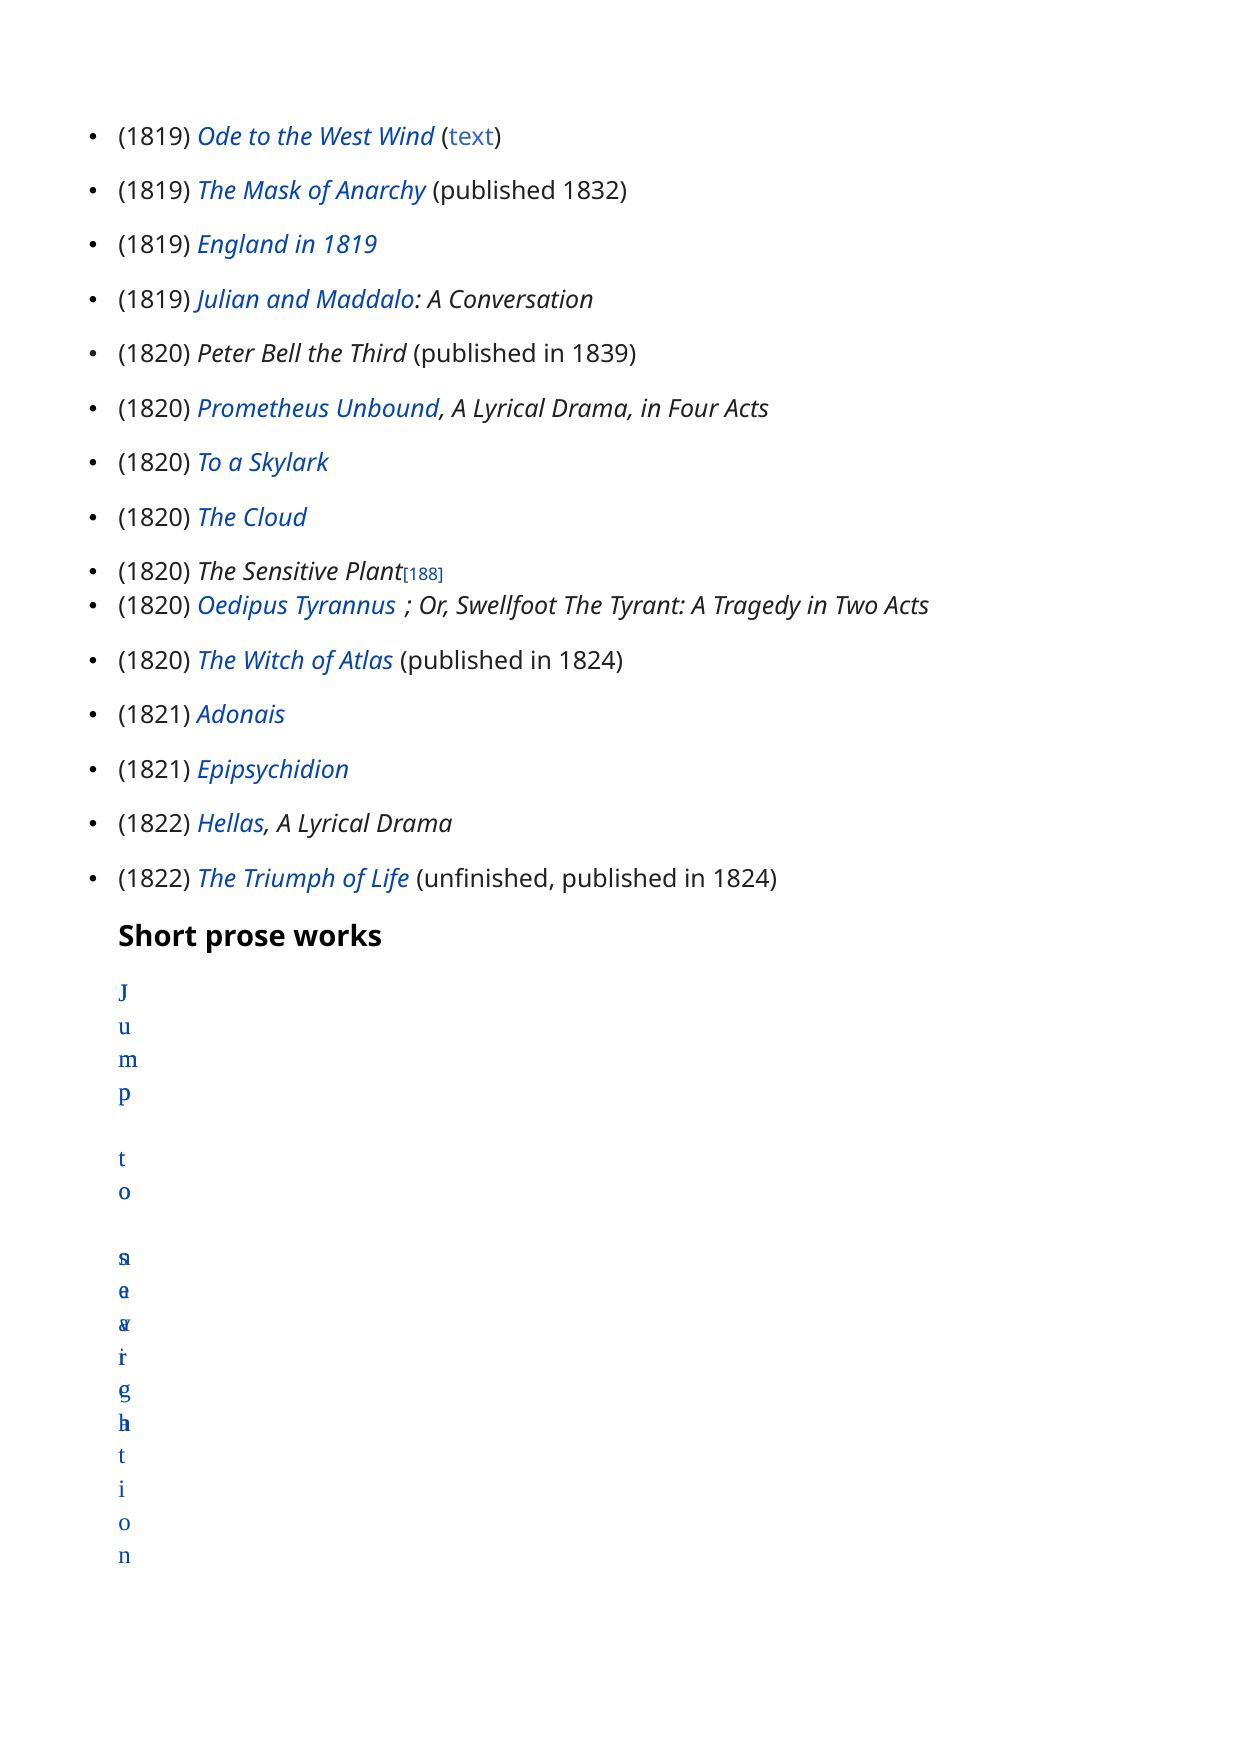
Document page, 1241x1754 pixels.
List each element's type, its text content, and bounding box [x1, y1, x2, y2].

list (1820) The Witch of Atlas (published in 1824) [118, 642, 1122, 677]
list (1820) The Cloud [118, 499, 1122, 533]
list (1822) Hellas, A Lyrical Drama [118, 806, 1122, 840]
list (1821) Adonais [118, 697, 1122, 731]
list (1820) The Sensitive Plant[188] [118, 554, 1122, 588]
list (1819) Ode to the West Wind (text) [118, 118, 1122, 152]
subtitle Short prose works [118, 915, 1122, 954]
list (1820) Peter Bell the Third (published in 1839) [118, 336, 1122, 370]
list (1819) England in 1819 [118, 227, 1122, 261]
list (1820) To a Skylark [118, 445, 1122, 479]
list (1822) The Triumph of Life (unfinished, published in 1824) [118, 860, 1122, 894]
list (1820) Prometheus Unbound, A Lyrical Drama, in Four Acts [118, 391, 1122, 424]
list (1819) The Mask of Anarchy (published 1832) [118, 173, 1122, 207]
list (1819) Julian and Maddalo: A Conversation [118, 282, 1122, 316]
list (1821) Epipsychidion [118, 751, 1122, 786]
list (1820) Oedipus Tyrannus ; Or, Swellfoot The Tyrant: A Tragedy in Two Acts [118, 588, 1122, 622]
